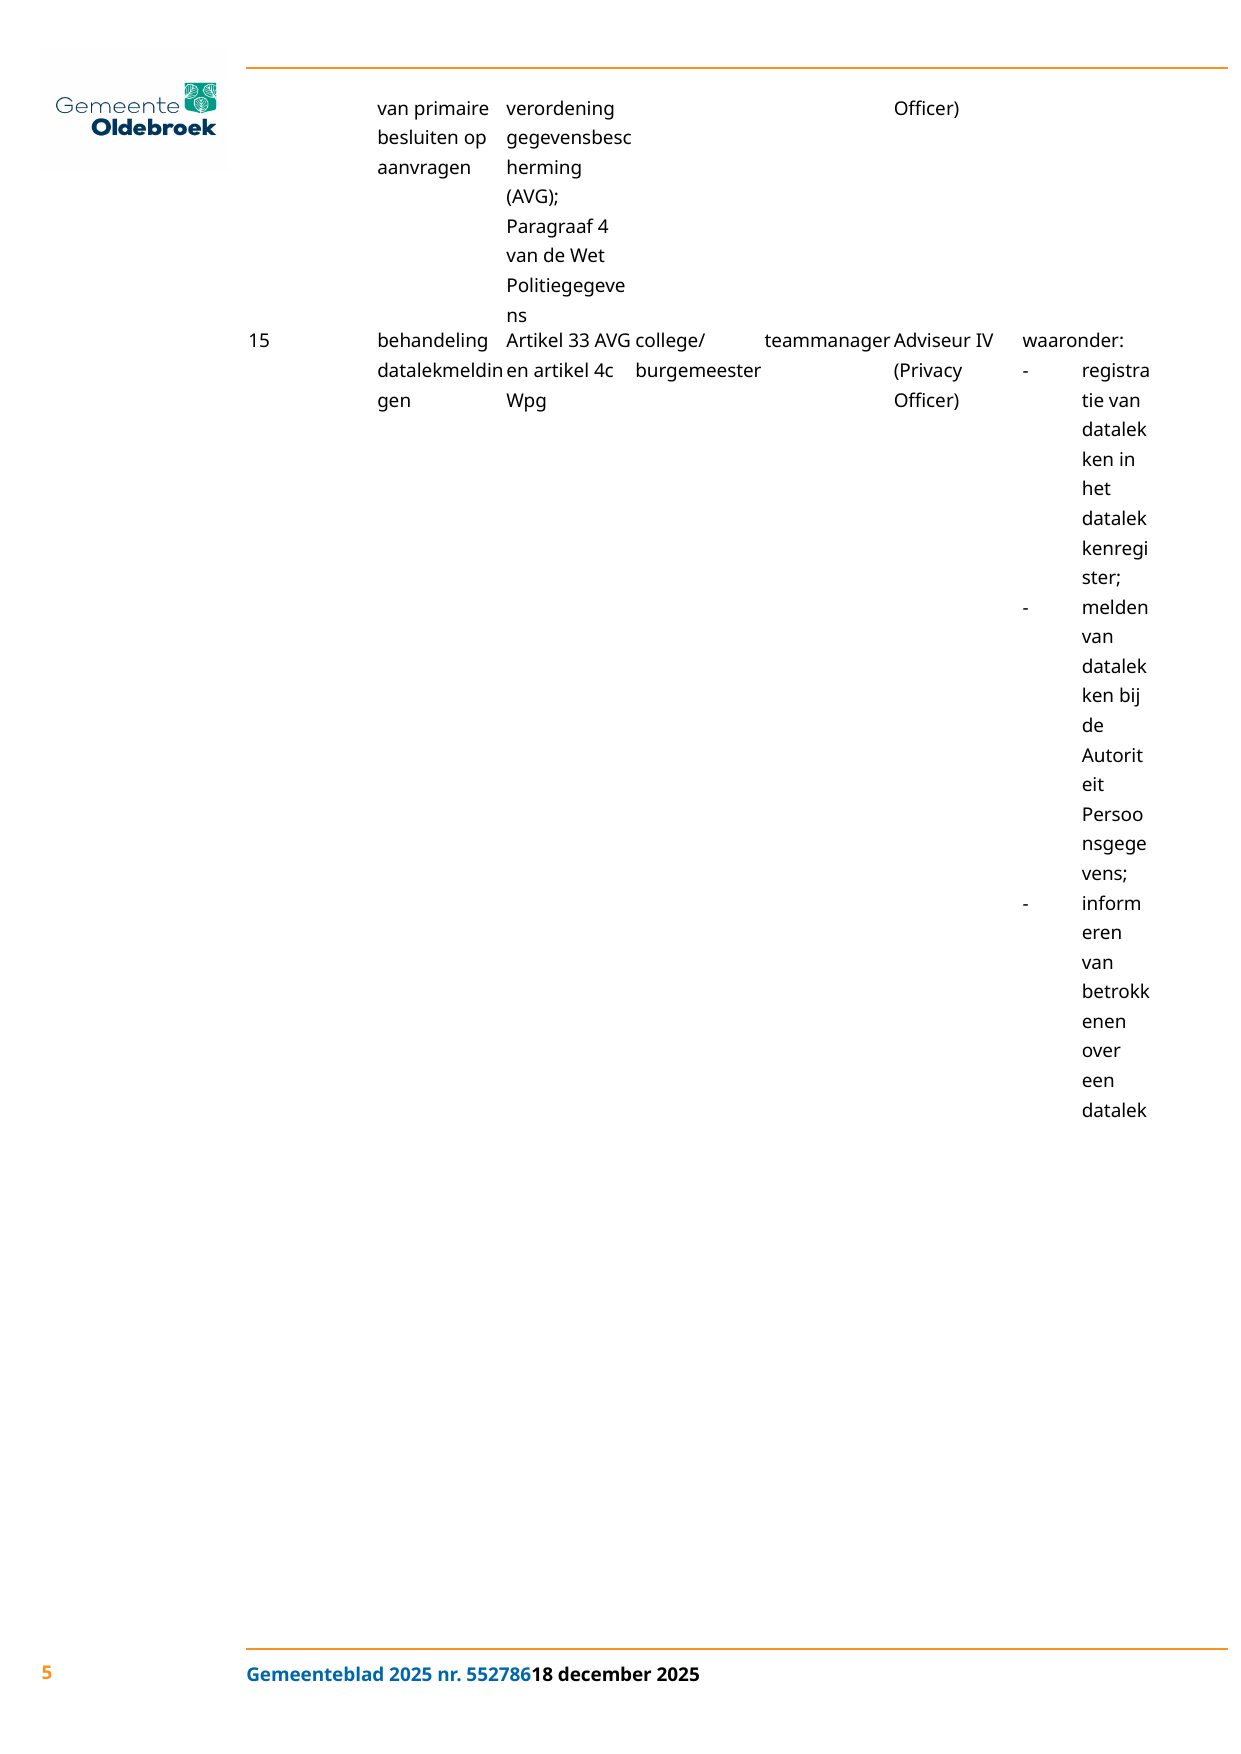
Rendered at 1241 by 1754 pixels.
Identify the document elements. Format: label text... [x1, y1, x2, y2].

table_cell van primaire besluiten op aanvragen [377, 95, 506, 328]
table_cell [248, 95, 377, 328]
table_cell verordening gegevensbescherming (AVG); Paragraaf 4 van de Wet Politiegegevens [506, 95, 635, 328]
table_cell waaronder: registratie van datalekken in het datalekkenregister; melden van datalekken bij de Autoriteit Persoonsgegevens; informeren van betrokkenen over een datalek [1023, 328, 1152, 1122]
table_cell [764, 95, 893, 328]
picture [41, 47, 231, 172]
table_cell Officer) [894, 95, 1022, 328]
table_cell teammanager [764, 328, 893, 1122]
table_cell Adviseur IV (Privacy Officer) [894, 328, 1022, 1122]
table_cell behandeling datalekmeldingen [377, 328, 506, 1122]
table_cell 15 [248, 328, 377, 1122]
table_cell [635, 95, 764, 328]
table_cell college/burgemeester [635, 328, 764, 1122]
table_cell [1023, 95, 1152, 328]
table_cell Artikel 33 AVG en artikel 4c Wpg [506, 328, 635, 1122]
